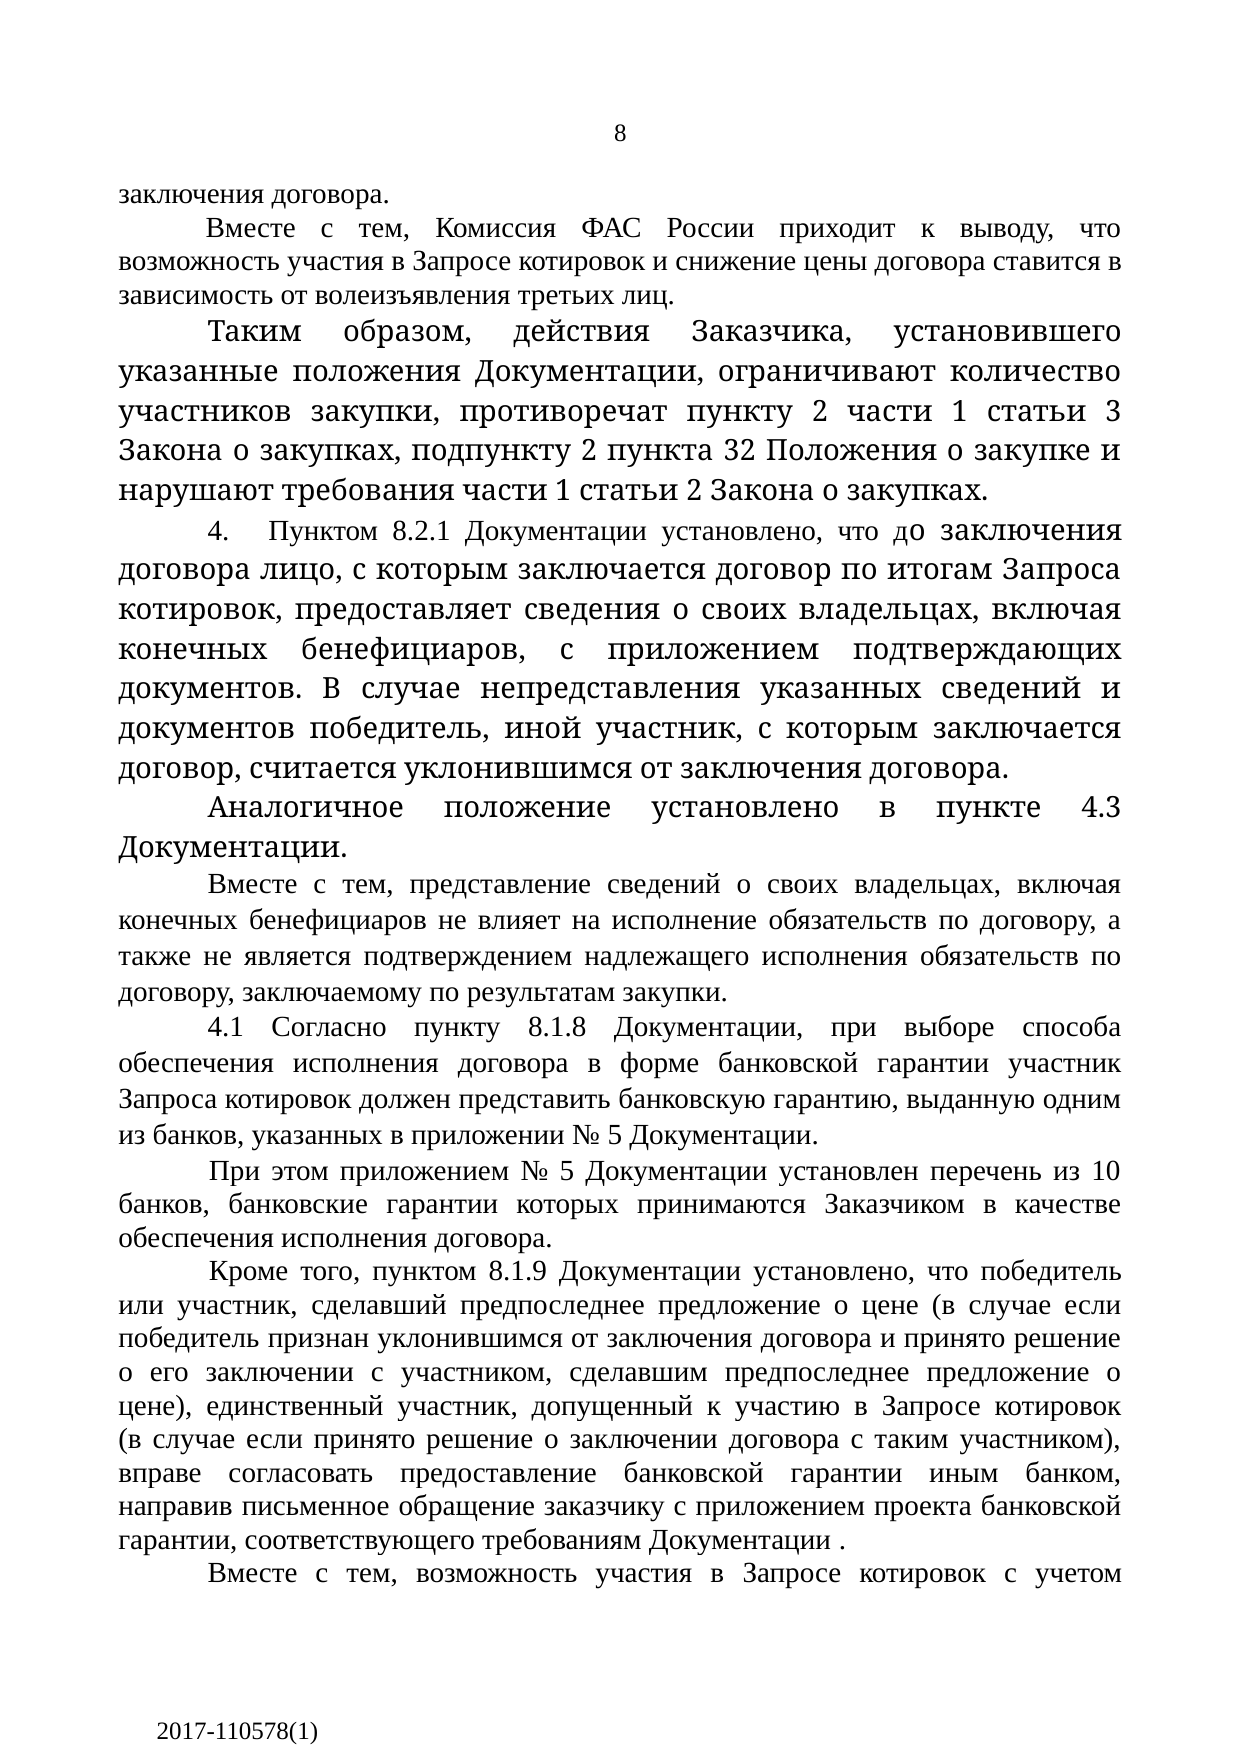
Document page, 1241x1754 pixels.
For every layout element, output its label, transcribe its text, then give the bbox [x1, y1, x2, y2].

text Вместе с тем, Комиссия ФАС России приходит к выводу, что возможность участия в Запросе котировок и снижение цены договора ставится в зависимость от волеизъявления третьих лиц. [118, 210, 1122, 311]
text Кроме того, пунктом 8.1.9 Документации установлено, что победитель или участник, сделавший предпоследнее предложение о цене (в случае если победитель признан уклонившимся от заключения договора и принято решение о его заключении с участником, сделавшим предпоследнее предложение о цене), единственный участник, допущенный к участию в Запросе котировок (в случае если принято решение о заключении договора с таким участником), вправе согласовать предоставление банковской гарантии иным банком, направив письменное обращение заказчику с приложением проекта банковской гарантии, соответствующего требованиям Документации . [118, 1253, 1122, 1555]
text Таким образом, действия Заказчика, установившего указанные положения Документации, ограничивают количество участников закупки, противоречат пункту 2 части 1 статьи 3 Закона о закупках, подпункту 2 пункта 32 Положения о закупке и нарушают требования части 1 статьи 2 Закона о закупках. [118, 311, 1122, 509]
text При этом приложением № 5 Документации установлен перечень из 10 банков, банковские гарантии которых принимаются Заказчиком в качестве обеспечения исполнения договора. [118, 1153, 1122, 1253]
list Пунктом 8.2.1 Документации установлено, что до заключения договора лицо, с которым заключается договор по итогам Запроса котировок, предоставляет сведения о своих владельцах, включая конечных бенефициаров, с приложением подтверждающих документов. В случае непредставления указанных сведений и документов победитель, иной участник, с которым заключается договор, считается уклонившимся от заключения договора. [118, 509, 1122, 787]
text Вместе с тем, возможность участия в Запросе котировок с учетом [118, 1555, 1122, 1589]
text 4.1 Согласно пункту 8.1.8 Документации, при выборе способа обеспечения исполнения договора в форме банковской гарантии участник Запроса котировок должен представить банковскую гарантию, выданную одним из банков, указанных в приложении № 5 Документации. [118, 1009, 1122, 1151]
text Вместе с тем, представление сведений о своих владельцах, включая конечных бенефициаров не влияет на исполнение обязательств по договору, а также не является подтверждением надлежащего исполнения обязательств по договору, заключаемому по результатам закупки. [118, 866, 1122, 1007]
text заключения договора. [118, 176, 1122, 210]
text Аналогичное положение установлено в пункте 4.3 Документации. [118, 787, 1122, 866]
